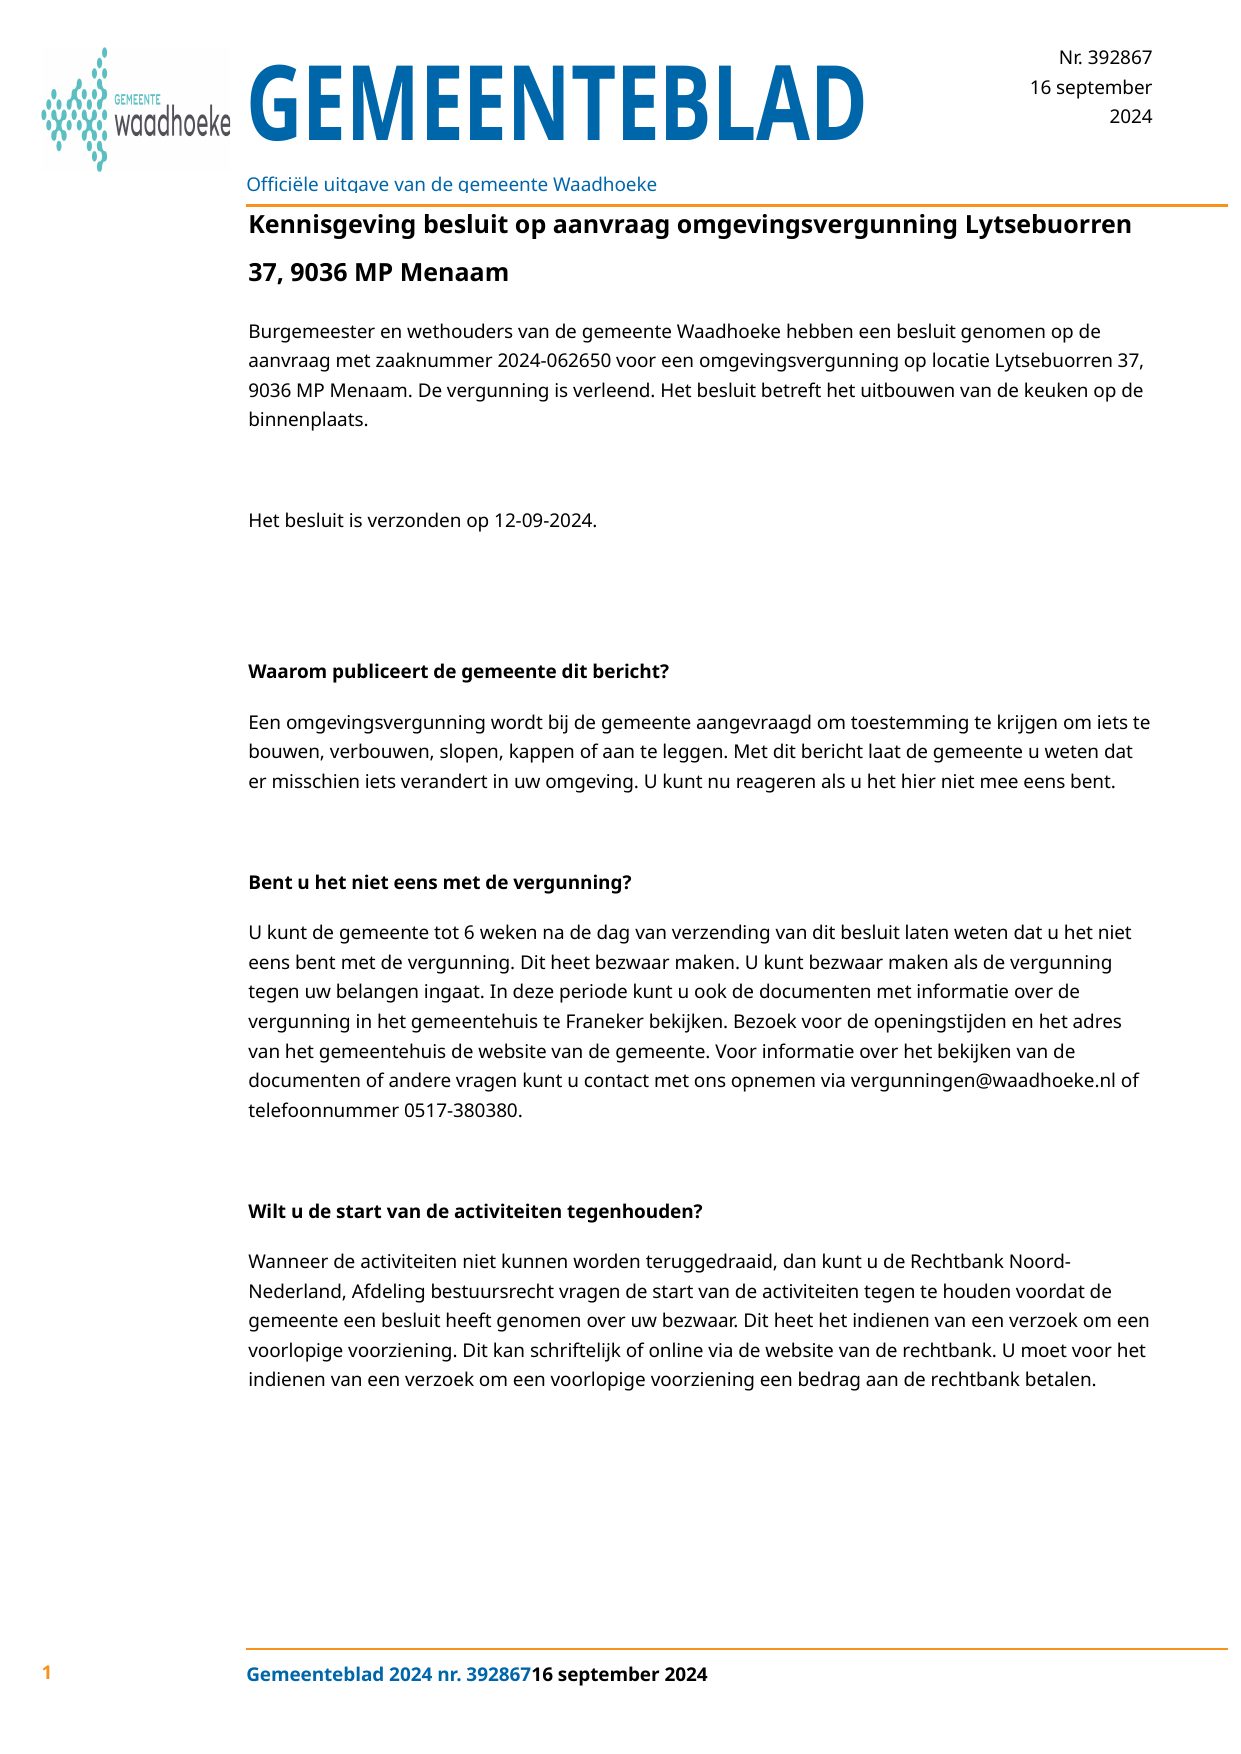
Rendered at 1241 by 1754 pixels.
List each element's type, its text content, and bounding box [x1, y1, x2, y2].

text Waarom publiceert de gemeente dit bericht? [248, 659, 1152, 684]
text Wanneer de activiteiten niet kunnen worden teruggedraaid, dan kunt u de Rechtbank Noord-Nederland, Afdeling bestuursrecht vragen de start van de activiteiten tegen te houden voordat de gemeente een besluit heeft genomen over uw bezwaar. Dit heet het indienen van een verzoek om een voorlopige voorziening. Dit kan schriftelijk of online via de website van de rechtbank. U moet voor het indienen van een verzoek om een voorlopige voorziening een bedrag aan de rechtbank betalen. [248, 1248, 1152, 1392]
text Wilt u de start van de activiteiten tegenhouden? [248, 1198, 1152, 1224]
text Bent u het niet eens met de vergunning? [248, 869, 1152, 895]
text Burgemeester en wethouders van de gemeente Waadhoeke hebben een besluit genomen op de aanvraag met zaaknummer 2024-062650 voor een omgevingsvergunning op locatie Lytsebuorren 37, 9036 MP Menaam. De vergunning is verleend. Het besluit betreft het uitbouwen van de keuken op de binnenplaats. [248, 318, 1152, 432]
text Kennisgeving besluit op aanvraag omgevingsvergunning Lytsebuorren 37, 9036 MP Menaam [248, 207, 1152, 288]
text U kunt de gemeente tot 6 weken na de dag van verzending van dit besluit laten weten dat u het niet eens bent met de vergunning. Dit heet bezwaar maken. U kunt bezwaar maken als de vergunning tegen uw belangen ingaat. In deze periode kunt u ook de documenten met informatie over de vergunning in het gemeentehuis te Franeker bekijken. Bezoek voor de openingstijden en het adres van het gemeentehuis de website van de gemeente. Voor informatie over het bekijken van de documenten of andere vragen kunt u contact met ons opnemen via vergunningen@waadhoeke.nl of telefoonnummer 0517-380380. [248, 919, 1152, 1123]
text Een omgevingsvergunning wordt bij de gemeente aangevraagd om toestemming te krijgen om iets te bouwen, verbouwen, slopen, kappen of aan te leggen. Met dit bericht laat de gemeente u weten dat er misschien iets verandert in uw omgeving. U kunt nu reageren als u het hier niet mee eens bent. [248, 709, 1152, 794]
text Het besluit is verzonden op 12-09-2024. [248, 507, 1152, 533]
picture [41, 47, 231, 172]
